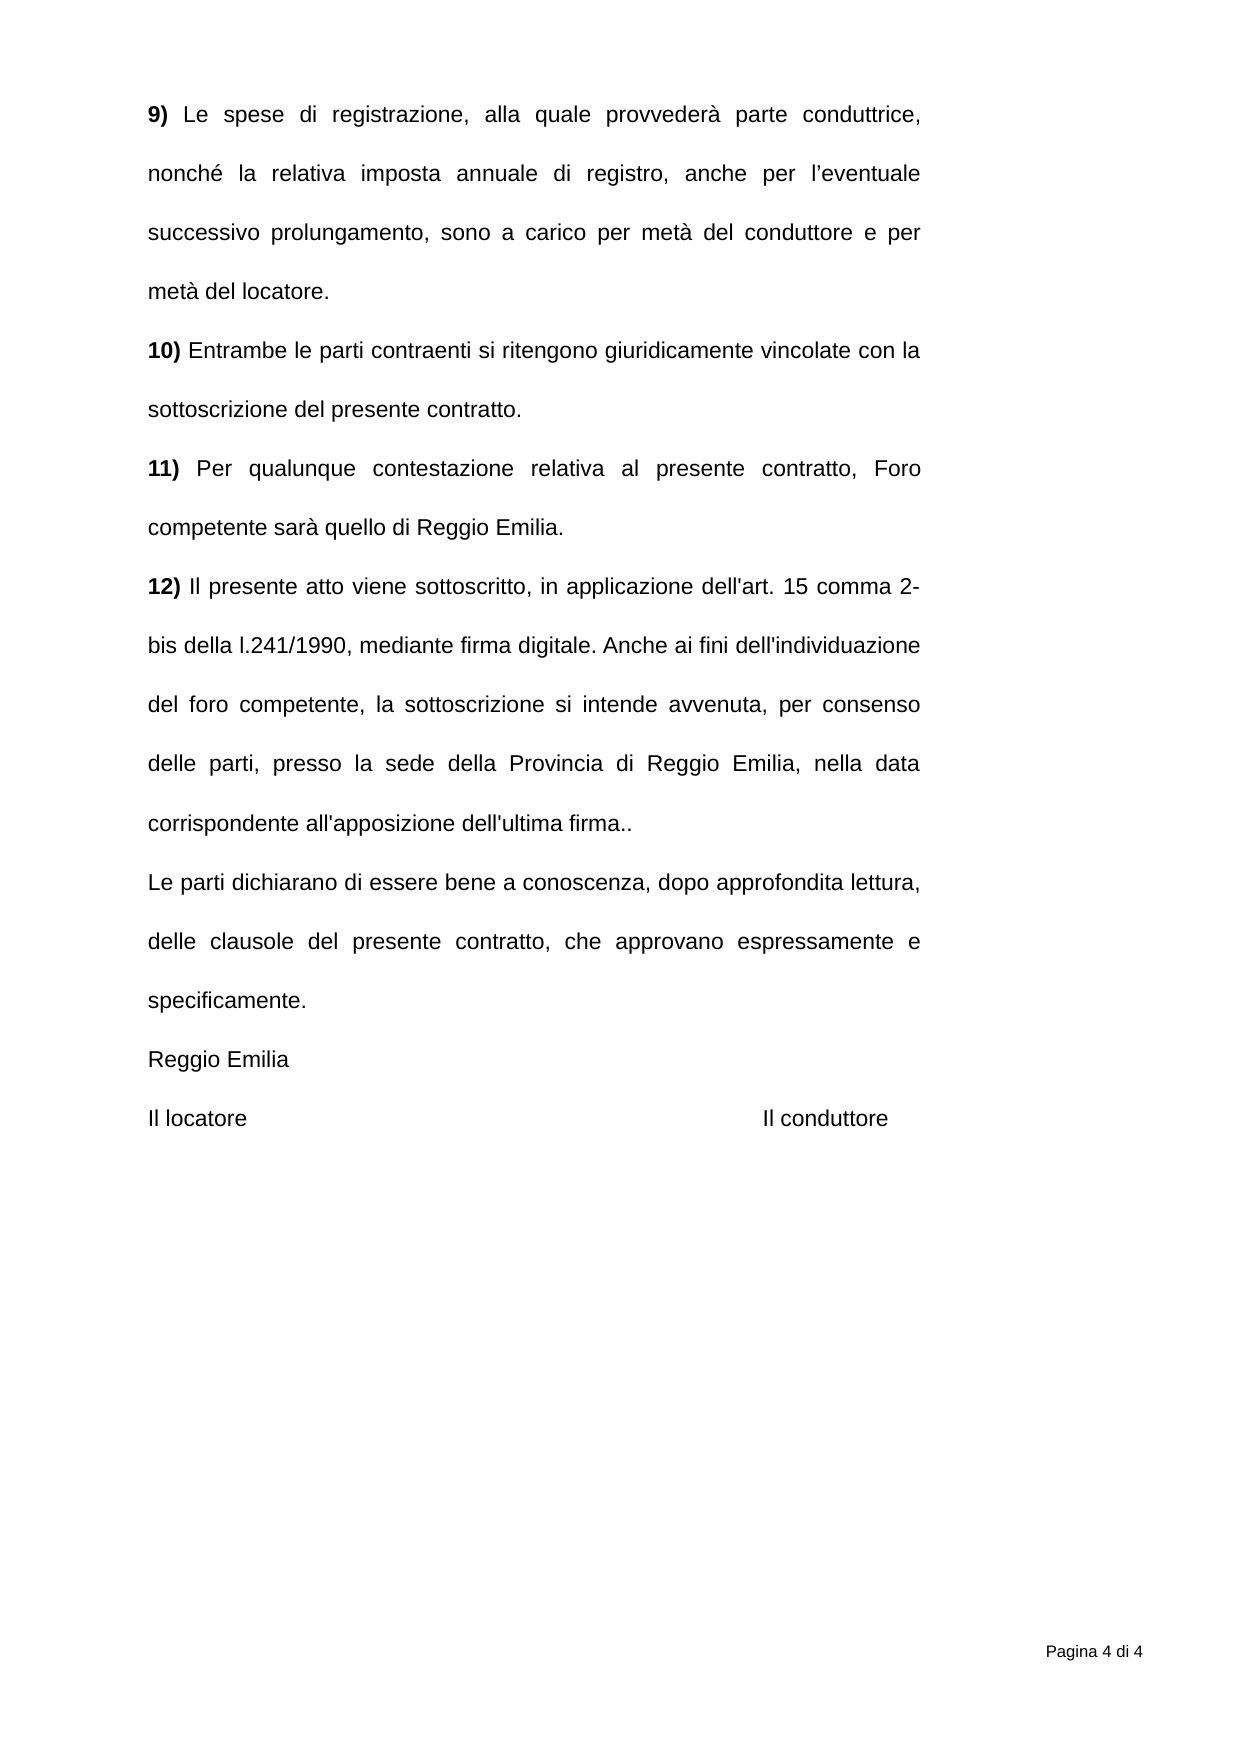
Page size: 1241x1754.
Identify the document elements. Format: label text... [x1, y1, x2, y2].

text 9) Le spese di registrazione, alla quale provvederà parte conduttrice, nonché la relativa imposta annuale di registro, anche per l’eventuale successivo prolungamento, sono a carico per metà del conduttore e per metà del locatore. [148, 75, 921, 311]
text Le parti dichiarano di essere bene a conoscenza, dopo approfondita lettura, delle clausole del presente contratto, che approvano espressamente e specificamente. [148, 843, 921, 1020]
text Reggio Emilia [148, 1020, 921, 1079]
text 11) Per qualunque contestazione relativa al presente contratto, Foro competente sarà quello di Reggio Emilia. [148, 429, 921, 547]
text Il locatore Il conduttore [148, 1079, 921, 1138]
text 12) Il presente atto viene sottoscritto, in applicazione dell'art. 15 comma 2-bis della l.241/1990, mediante firma digitale. Anche ai fini dell'individuazione del foro competente, la sottoscrizione si intende avvenuta, per consenso delle parti, presso la sede della Provincia di Reggio Emilia, nella data corrispondente all'apposizione dell'ultima firma.. [148, 547, 921, 843]
text 10) Entrambe le parti contraenti si ritengono giuridicamente vincolate con la sottoscrizione del presente contratto. [148, 311, 921, 429]
